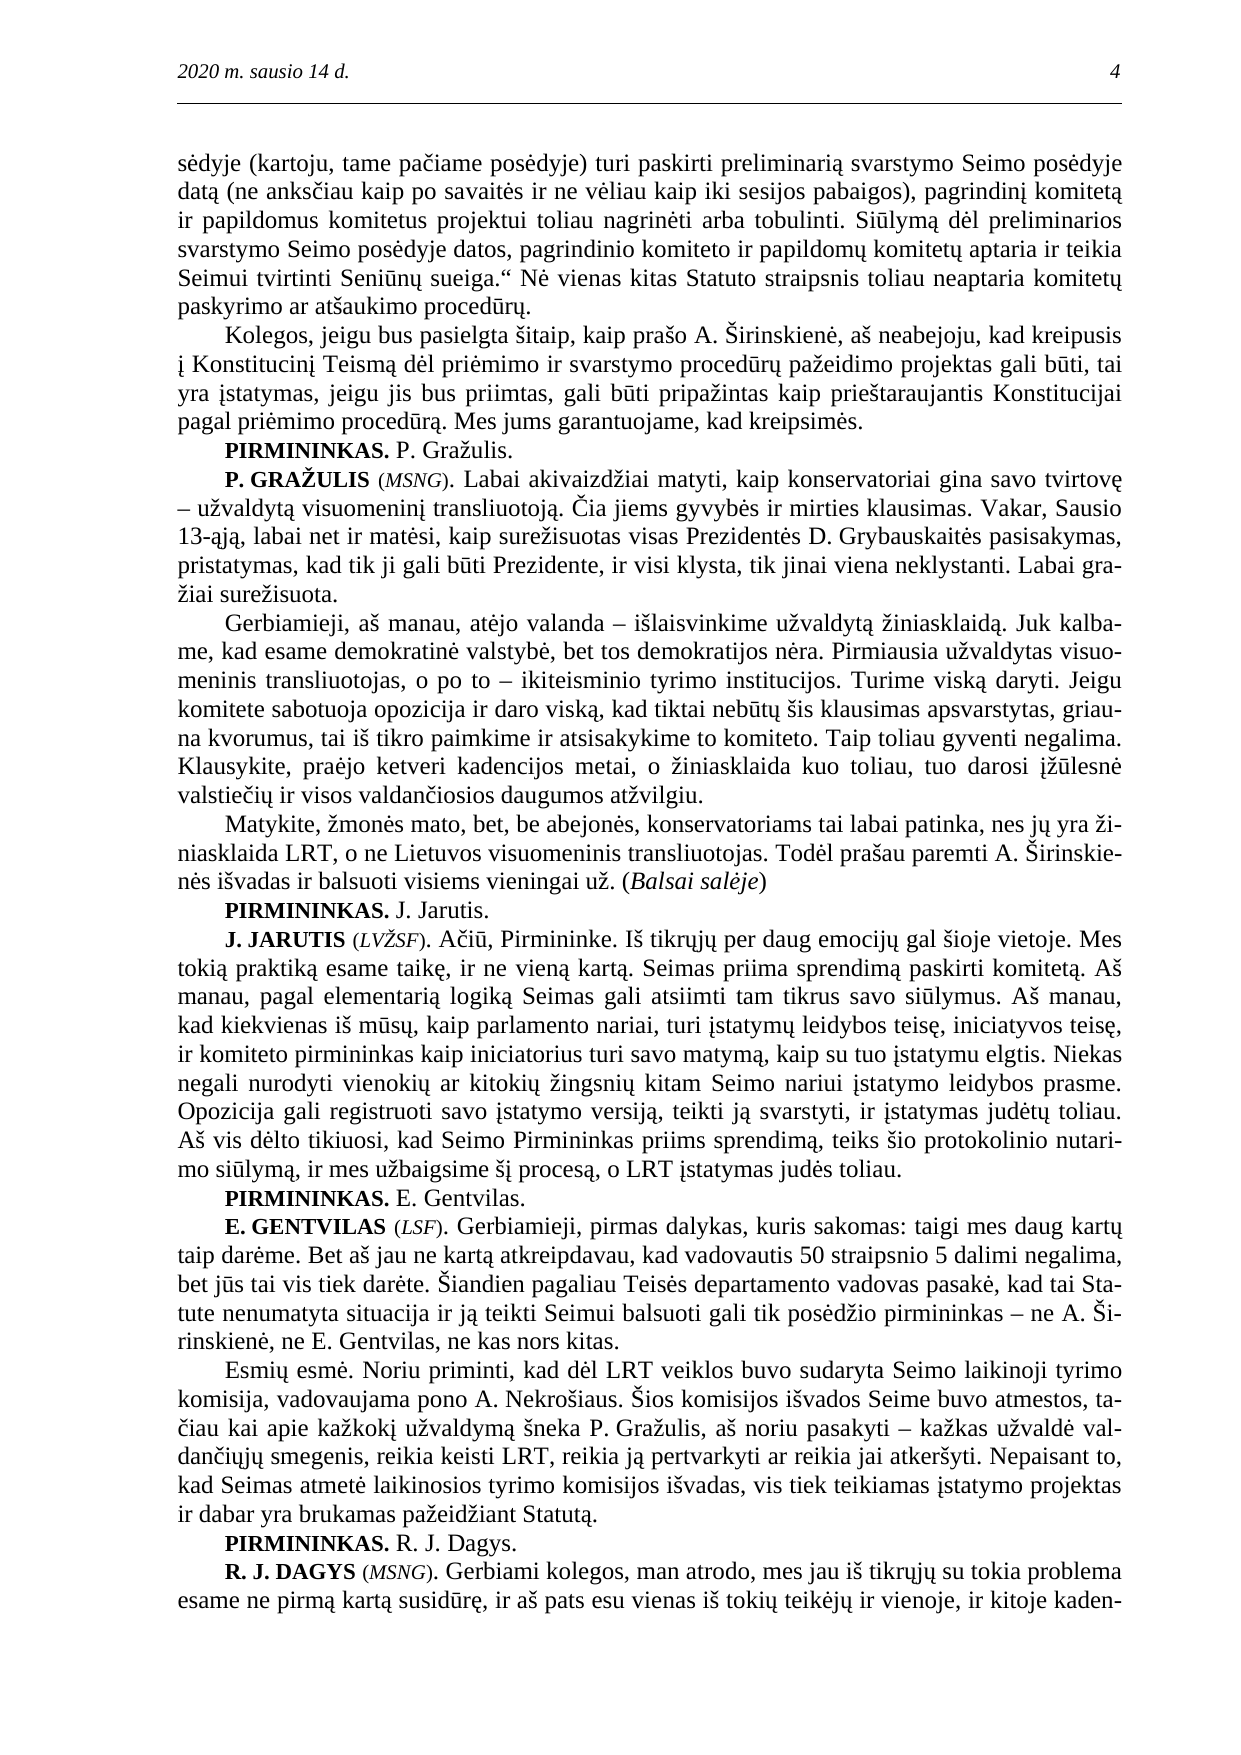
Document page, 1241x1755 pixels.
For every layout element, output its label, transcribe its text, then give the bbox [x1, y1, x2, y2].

text P. GRAŽULIS (MSNG). La­bai aki­vaiz­džiai ma­ty­ti, kaip kon­ser­va­to­riai gi­na sa­vo tvir­to­vę – už­val­dy­tą vi­suo­me­ni­nį tran­sliuo­to­ją. Čia jiems gy­vy­bės ir mir­ties klau­si­mas. Va­kar, Sau­sio 13-ąją, la­bai net ir ma­tė­si, kaip su­re­ži­suo­tas vi­sas Pre­zi­den­tės D. Gry­baus­kai­tės pa­si­sa­ky­mas, pri­sta­ty­mas, kad tik ji ga­li bū­ti Pre­zi­den­te, ir vi­si klys­ta, tik ji­nai vie­na ne­klys­tan­ti. La­bai gra­žiai su­re­ži­suo­ta. [177, 464, 1122, 608]
text Ko­le­gos, jei­gu bus pa­si­elg­ta ši­taip, kaip pra­šo A. Ši­rins­kie­nė, aš ne­abe­jo­ju, kad krei­pu­sis į Kon­sti­tu­ci­nį Teis­mą dėl pri­ėmi­mo ir svars­ty­mo pro­ce­dū­rų pa­žei­di­mo pro­jek­tas ga­li bū­ti, tai yra įsta­ty­mas, jei­gu jis bus pri­im­tas, ga­li bū­ti pri­pa­žin­tas kaip prieš­ta­rau­jan­tis Kon­sti­tu­ci­jai pa­gal pri­ėmi­mo pro­ce­dū­rą. Mes jums ga­ran­tuo­ja­me, kad kreip­si­mės. [177, 320, 1122, 435]
text PIRMININKAS. J. Ja­ru­tis. [177, 895, 1122, 924]
text PIRMININKAS. E. Gent­vi­las. [177, 1183, 1122, 1211]
text Ger­bia­mie­ji, aš ma­nau, at­ėjo va­lan­da – iš­lais­vin­ki­me už­val­dy­tą ži­niask­lai­dą. Juk kal­ba­me, kad esa­me de­mo­kra­tinė vals­ty­bė, bet tos de­mo­kra­tijos nė­ra. Pir­miau­sia už­val­dy­tas vi­suo­me­ni­nis tran­sliuo­to­jas, o po to – iki­teis­mi­nio ty­ri­mo ins­ti­tu­ci­jos. Tu­ri­me vis­ką da­ry­ti. Jei­gu ko­mi­te­te sa­bo­tuo­ja opo­zi­ci­ja ir da­ro vis­ką, kad tik­tai ne­bū­tų šis klau­si­mas ap­svars­ty­tas, griau­na kvo­ru­mus, tai iš tik­ro pa­im­ki­me ir at­si­sa­ky­ki­me to ko­mi­te­to. Taip to­liau gy­ven­ti ne­ga­li­ma. Klau­sy­ki­te, pra­ėjo ket­ve­ri ka­den­ci­jos me­tai, o ži­niask­lai­da kuo to­liau, tuo da­ro­si įžū­les­nė vals­tie­čių ir vi­sos val­dan­čio­sios dau­gu­mos at­žvil­giu. [177, 608, 1122, 809]
text E. GENTVILAS (LSF). Ger­bia­mie­ji, pir­mas da­ly­kas, ku­ris sa­ko­mas: tai­gi mes daug kar­tų taip da­rė­me. Bet aš jau ne kar­tą at­kreip­da­vau, kad va­do­vau­tis 50 straips­nio 5 da­li­mi ne­ga­li­ma, bet jūs tai vis tiek da­rė­te. Šian­dien pa­ga­liau Tei­sės de­par­ta­men­to va­do­vas pa­sa­kė, kad tai Sta­tu­te ne­nu­ma­ty­ta si­tu­a­ci­ja ir ją teik­ti Sei­mui bal­suo­ti ga­li tik po­sė­džio pir­mi­nin­kas – ne A. Ši­rins­kie­nė, ne E. Gent­vi­las, ne kas nors ki­tas. [177, 1211, 1122, 1355]
text PIRMININKAS. P. Gra­žu­lis. [177, 435, 1122, 464]
text R. J. DAGYS (MSNG). Ger­bia­mi ko­le­gos, man at­ro­do, mes jau iš tik­rų­jų su to­kia pro­ble­ma esa­me ne pir­mą kar­tą su­si­dū­rę, ir aš pats esu vie­nas iš to­kių tei­kė­jų ir vie­no­je, ir ki­to­je ka­den­ [177, 1556, 1122, 1614]
text Ma­ty­ki­te, žmo­nės ma­to, bet, be abe­jo­nės, kon­ser­va­to­riams tai la­bai pa­tin­ka, nes jų yra ži­niask­lai­da LRT, o ne Lie­tu­vos vi­suo­me­ni­nis tran­sliuo­to­jas. To­dėl pra­šau pa­rem­ti A. Ši­rins­kie­nės iš­va­das ir bal­suo­ti vi­siems vie­nin­gai už. (Bal­sai sa­lė­je) [177, 809, 1122, 895]
text J. JARUTIS (LVŽSF). Ačiū, Pir­mi­nin­ke. Iš tik­rų­jų per daug emo­ci­jų gal šio­je vie­to­je. Mes to­kią prak­ti­ką esa­me tai­kę, ir ne vie­ną kar­tą. Sei­mas pri­ima spren­di­mą pa­skir­ti ko­mi­te­tą. Aš ma­nau, pa­gal ele­men­ta­rią lo­gi­ką Sei­mas ga­li at­si­im­ti tam tik­rus sa­vo siū­ly­mus. Aš ma­nau, kad kiek­vie­nas iš mū­sų, kaip par­la­men­to na­riai, tu­ri įsta­ty­mų lei­dy­bos tei­sę, ini­cia­ty­vos tei­sę, ir ko­mi­te­to pir­mi­nin­kas kaip ini­cia­to­rius tu­ri sa­vo ma­ty­mą, kaip su tuo įsta­ty­mu elg­tis. Nie­kas ne­ga­li nu­ro­dy­ti vie­no­kių ar ki­to­kių žings­nių ki­tam Sei­mo na­riui įsta­ty­mo lei­dy­bos pras­me. Opo­zi­ci­ja ga­li re­gist­ruo­ti sa­vo įsta­ty­mo ver­si­ją, teik­ti ją svars­ty­ti, ir įsta­ty­mas ju­dė­tų to­liau. Aš vis dėl­to ti­kiuo­si, kad Sei­mo Pir­mi­nin­kas pri­ims spren­di­mą, teiks šio pro­to­ko­li­nio nu­ta­ri­mo siū­ly­mą, ir mes už­baig­si­me šį pro­ce­są, o LRT įsta­ty­mas ju­dės to­liau. [177, 924, 1122, 1183]
text Es­mių es­mė. No­riu pri­min­ti, kad dėl LRT veik­los bu­vo su­da­ry­ta Sei­mo lai­ki­no­ji ty­ri­mo ko­mi­si­ja, va­do­vau­ja­ma po­no A. Ne­kro­šiaus. Šios ko­mi­si­jos iš­va­dos Sei­me bu­vo at­mes­tos, ta­čiau kai apie kaž­ko­kį už­val­dy­mą šne­ka P. Gra­žu­lis, aš no­riu pa­sa­ky­ti – kaž­kas už­val­dė val­dan­čių­jų sme­ge­nis, rei­kia keis­ti LRT, rei­kia ją per­tvar­ky­ti ar rei­kia jai at­ker­šy­ti. Ne­pai­sant to, kad Sei­mas at­me­tė lai­ki­no­sios ty­ri­mo ko­mi­si­jos iš­va­das, vis tiek tei­kia­mas įsta­ty­mo pro­jek­tas ir da­bar yra bru­ka­mas pa­žei­džiant Sta­tu­tą. [177, 1355, 1122, 1528]
text sė­dy­je (kar­to­ju, ta­me pa­čia­me po­sė­dy­je) tu­ri pa­skir­ti pre­li­mi­na­rią svars­ty­mo Sei­mo po­sė­dy­je da­tą (ne anks­čiau kaip po sa­vai­tės ir ne vė­liau kaip iki se­si­jos pa­bai­gos), pa­grin­di­nį ko­mi­te­tą ir pa­pil­do­mus ko­mi­te­tus pro­jek­tui to­liau nag­ri­nė­ti ar­ba to­bu­lin­ti. Siū­ly­mą dėl pre­li­mi­na­rios svars­ty­mo Sei­mo po­sė­dy­je da­tos, pa­grin­di­nio ko­mi­te­to ir pa­pil­do­mų ko­mi­te­tų ap­ta­ria ir tei­kia Sei­mui tvir­tin­ti Se­niū­nų su­ei­ga.“ Nė vie­nas ki­tas Sta­tu­to straips­nis to­liau ne­ap­ta­ria ko­mi­te­tų pa­sky­ri­mo ar at­šau­ki­mo pro­ce­dū­rų. [177, 148, 1122, 320]
text PIRMININKAS. R. J. Da­gys. [177, 1528, 1122, 1556]
